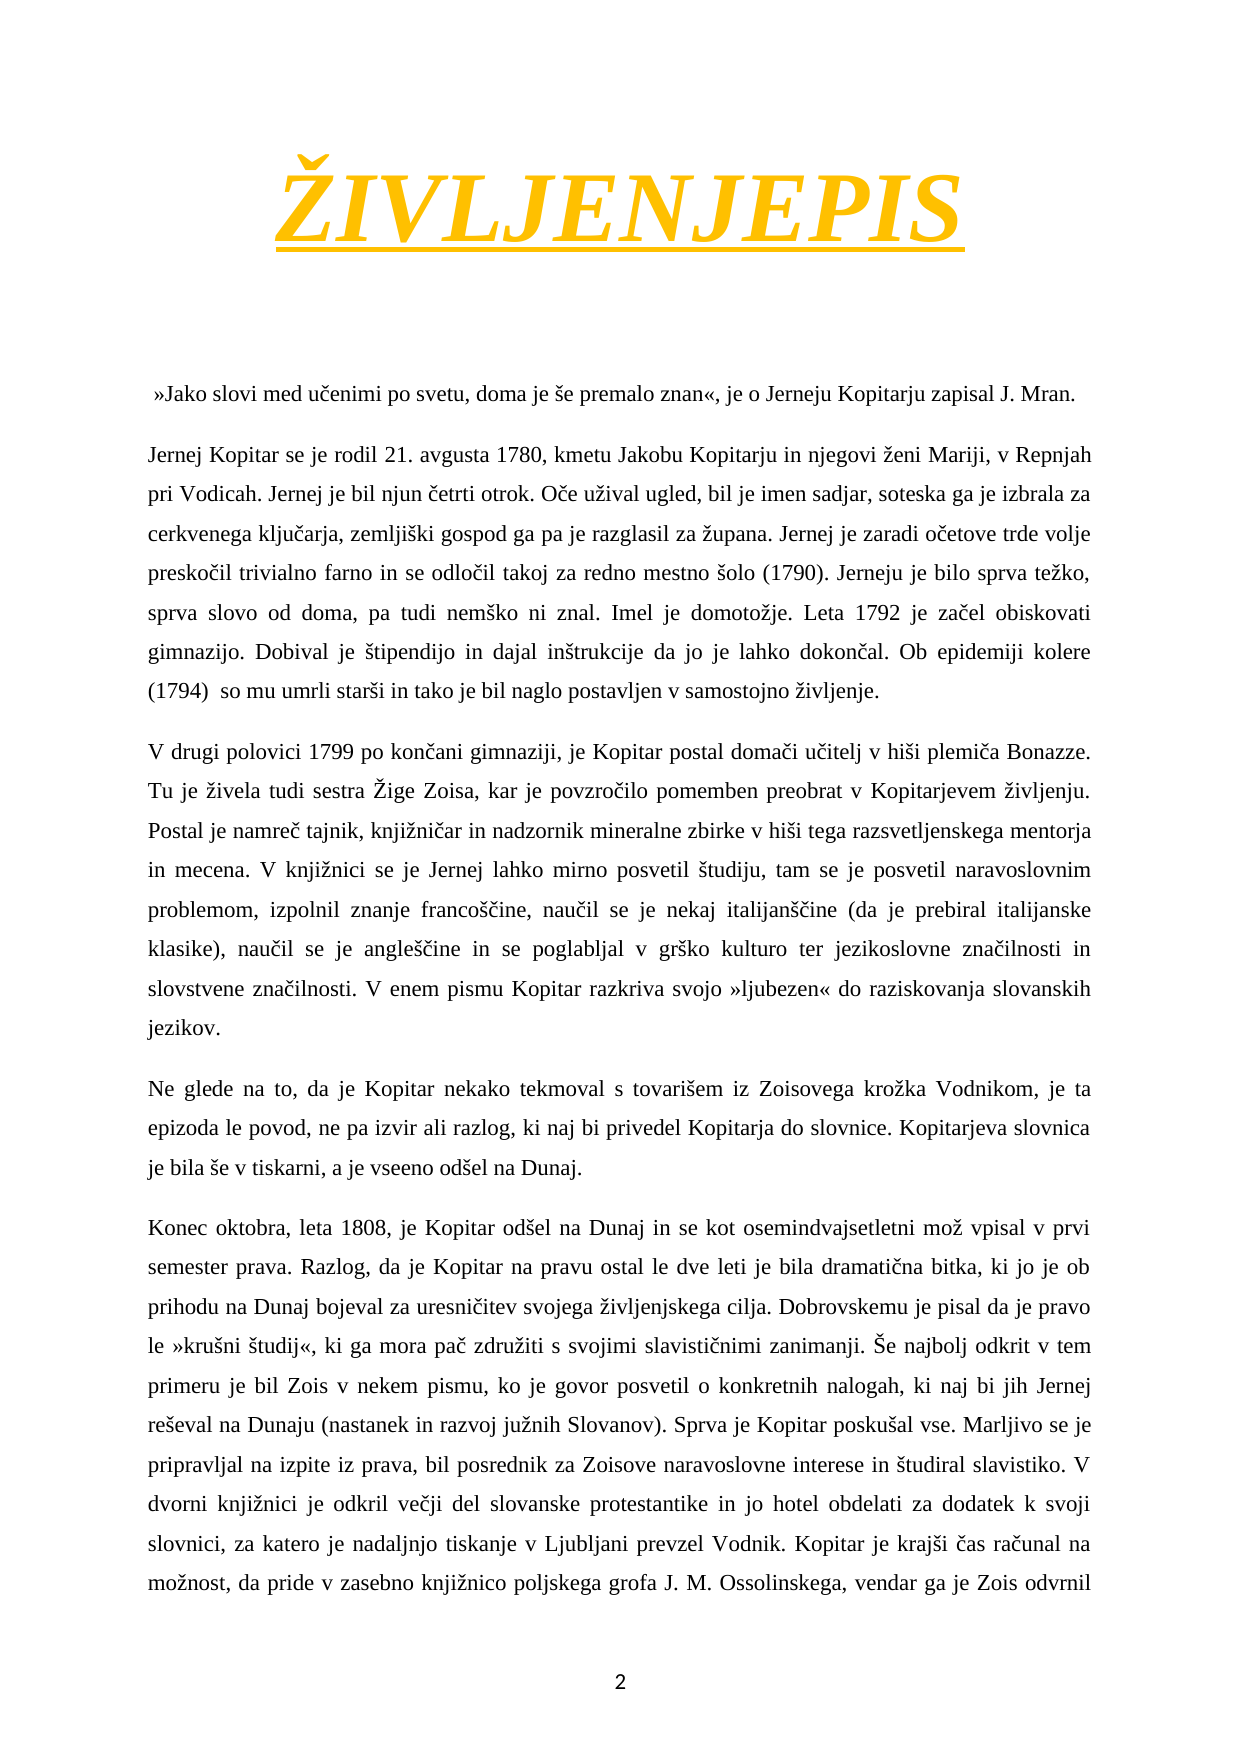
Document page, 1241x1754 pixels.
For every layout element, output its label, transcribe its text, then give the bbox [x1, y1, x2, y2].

text »Jako slovi med učenimi po svetu, doma je še premalo znan«, je o Jerneju Kopitarju zapisal J. Mran. [148, 380, 1093, 407]
text Ne glede na to, da je Kopitar nekako tekmoval s tovarišem iz Zoisovega krožka Vodnikom, je ta epizoda le povod, ne pa izvir ali razlog, ki naj bi privedel Kopitarja do slovnice. Kopitarjeva slovnica je bila še v tiskarni, a je vseeno odšel na Dunaj. [148, 1074, 1093, 1180]
subtitle ŽIVLJENJEPIS [148, 148, 1093, 263]
text V drugi polovici 1799 po končani gimnaziji, je Kopitar postal domači učitelj v hiši plemiča Bonazze. Tu je živela tudi sestra Žige Zoisa, kar je povzročilo pomemben preobrat v Kopitarjevem življenju. Postal je namreč tajnik, knjižničar in nadzornik mineralne zbirke v hiši tega razsvetljenskega mentorja in mecena. V knjižnici se je Jernej lahko mirno posvetil študiju, tam se je posvetil naravoslovnim problemom, izpolnil znanje francoščine, naučil se je nekaj italijanščine (da je prebiral italijanske klasike), naučil se je angleščine in se poglabljal v grško kulturo ter jezikoslovne značilnosti in slovstvene značilnosti. V enem pismu Kopitar razkriva svojo »ljubezen« do raziskovanja slovanskih jezikov. [148, 738, 1093, 1041]
text Jernej Kopitar se je rodil 21. avgusta 1780, kmetu Jakobu Kopitarju in njegovi ženi Mariji, v Repnjah pri Vodicah. Jernej je bil njun četrti otrok. Oče užival ugled, bil je imen sadjar, soteska ga je izbrala za cerkvenega ključarja, zemljiški gospod ga pa je razglasil za župana. Jernej je zaradi očetove trde volje preskočil trivialno farno in se odločil takoj za redno mestno šolo (1790). Jerneju je bilo sprva težko, sprva slovo od doma, pa tudi nemško ni znal. Imel je domotožje. Leta 1792 je začel obiskovati gimnazijo. Dobival je štipendijo in dajal inštrukcije da jo je lahko dokončal. Ob epidemiji kolere (1794) so mu umrli starši in tako je bil naglo postavljen v samostojno življenje. [148, 441, 1093, 704]
text Konec oktobra, leta 1808, je Kopitar odšel na Dunaj in se kot osemindvajsetletni mož vpisal v prvi semester prava. Razlog, da je Kopitar na pravu ostal le dve leti je bila dramatična bitka, ki jo je ob prihodu na Dunaj bojeval za uresničitev svojega življenjskega cilja. Dobrovskemu je pisal da je pravo le »krušni študij«, ki ga mora pač združiti s svojimi slavističnimi zanimanji. Še najbolj odkrit v tem primeru je bil Zois v nekem pismu, ko je govor posvetil o konkretnih nalogah, ki naj bi jih Jernej reševal na Dunaju (nastanek in razvoj južnih Slovanov). Sprva je Kopitar poskušal vse. Marljivo se je pripravljal na izpite iz prava, bil posrednik za Zoisove naravoslovne interese in študiral slavistiko. V dvorni knjižnici je odkril večji del slovanske protestantike in jo hotel obdelati za dodatek k svoji slovnici, za katero je nadaljnjo tiskanje v Ljubljani prevzel Vodnik. Kopitar je krajši čas računal na možnost, da pride v zasebno knjižnico poljskega grofa J. M. Ossolinskega, vendar ga je Zois odvrnil [148, 1214, 1093, 1596]
